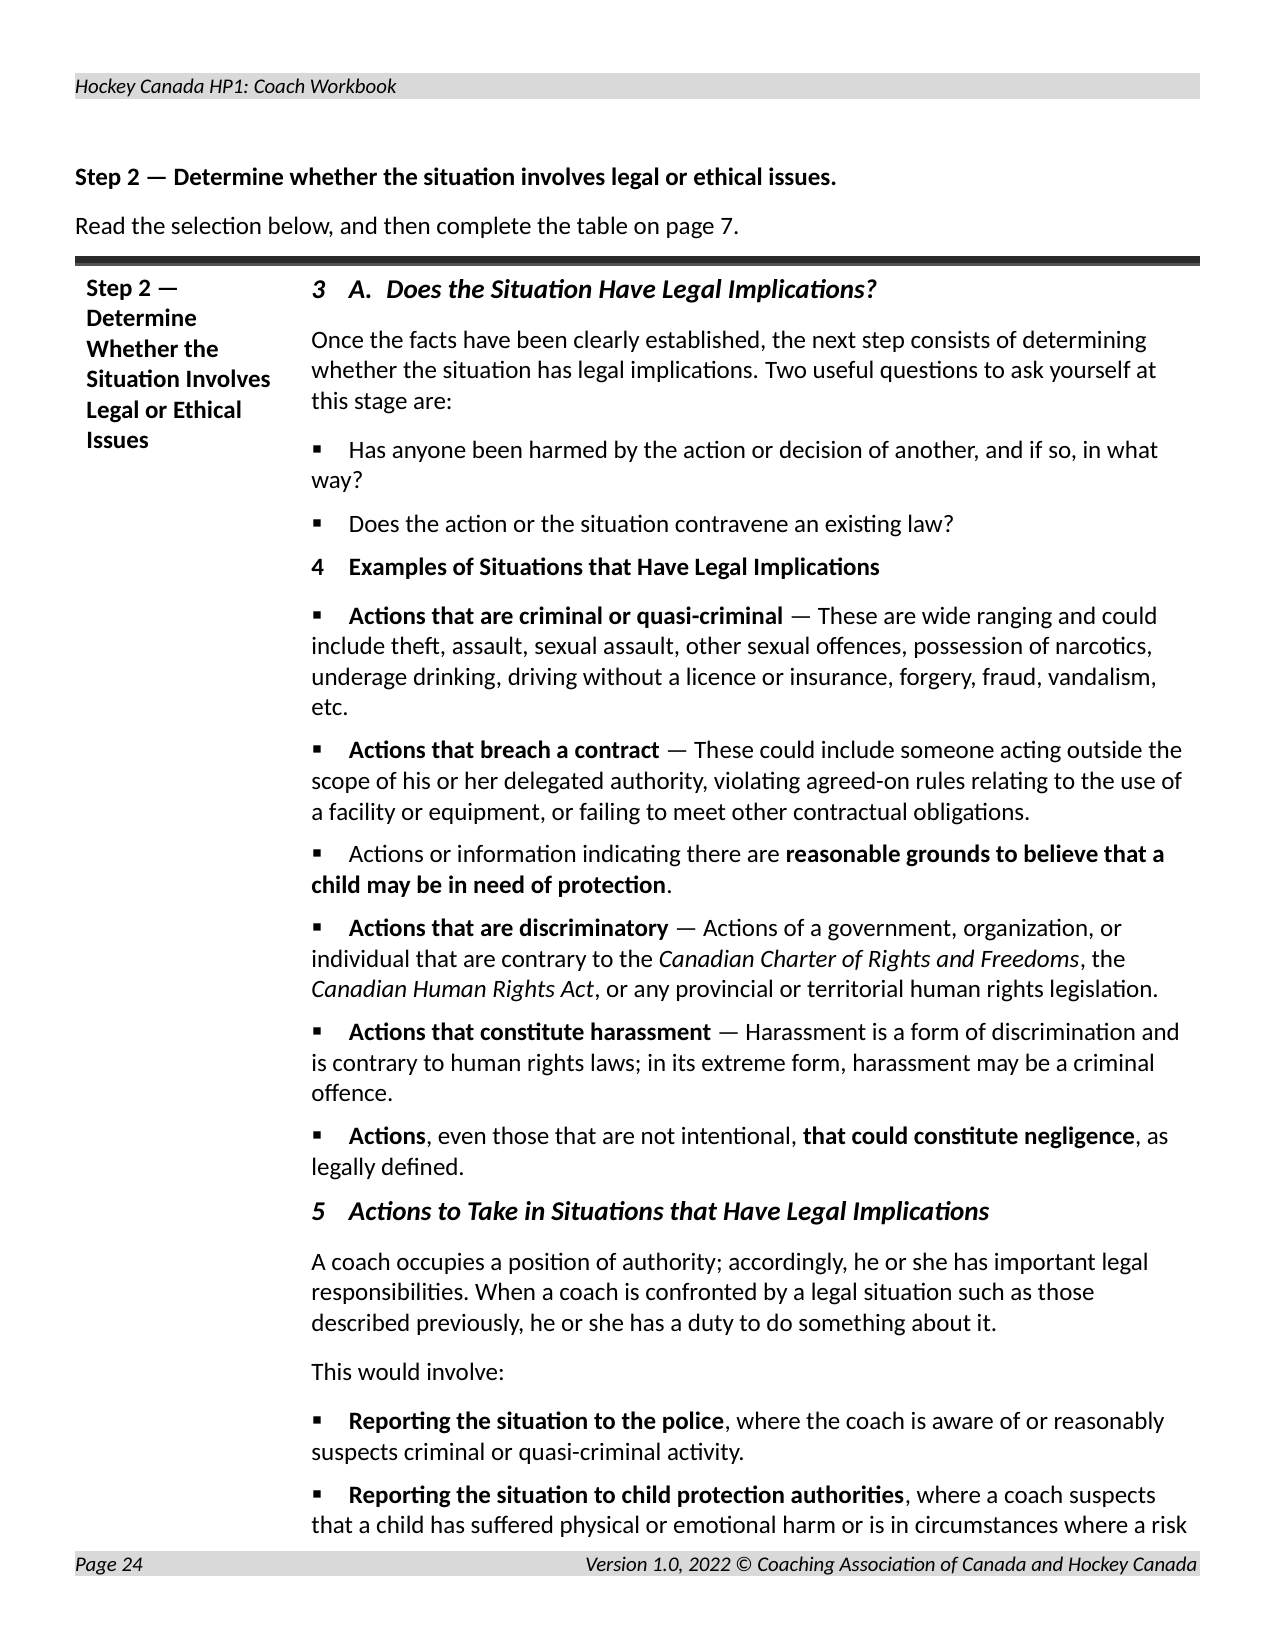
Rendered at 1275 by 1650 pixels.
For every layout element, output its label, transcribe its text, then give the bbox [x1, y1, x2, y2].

text Step 2 — Determine whether the situation involves legal or ethical issues. [75, 161, 1200, 192]
table_header Step 2 — Determine Whether the Situation Involves Legal or Ethical Issues [75, 266, 300, 544]
table_cell [75, 545, 300, 1540]
text Read the selection below, and then complete the table on page 7. [75, 210, 1200, 241]
table_cell Examples of Situations that Have Legal Implications Actions that are criminal or quasi-criminal — These are wide ranging and could include theft, assault, sexual assault, other sexual offences, possession of narcotics, underage drinking, driving without a licence or insurance, forgery, fraud, vandalism, etc. Actions that breach a contract — These could include someone acting outside the scope of his or her delegated authority, violating agreed-on rules relating to the use of a facility or equipment, or failing to meet other contractual obligations. Actions or information indicating there are reasonable grounds to believe that a child may be in need of protection. Actions that are discriminatory — Actions of a government, organization, or individual that are contrary to the Canadian Charter of Rights and Freedoms, the Canadian Human Rights Act, or any provincial or territorial human rights legislation. Actions that constitute harassment — Harassment is a form of discrimination and is contrary to human rights laws; in its extreme form, harassment may be a criminal offence. Actions, even those that are not intentional, that could constitute negligence, as legally defined. Actions to Take in Situations that Have Legal Implications A coach occupies a position of authority; accordingly, he or she has important legal responsibilities. When a coach is confronted by a legal situation such as those described previously, he or she has a duty to do something about it. This would involve: Reporting the situation to the police, where the coach is aware of or reasonably suspects criminal or quasi-criminal activity. Reporting the situation to child protection authorities, where a coach suspects that a child has suffered physical or emotional harm or is in circumstances where a risk [300, 545, 1200, 1540]
table_header A. Does the Situation Have Legal Implications? Once the facts have been clearly established, the next step consists of determining whether the situation has legal implications. Two useful questions to ask yourself at this stage are: Has anyone been harmed by the action or decision of another, and if so, in what way? Does the action or the situation contravene an existing law? [300, 266, 1200, 544]
